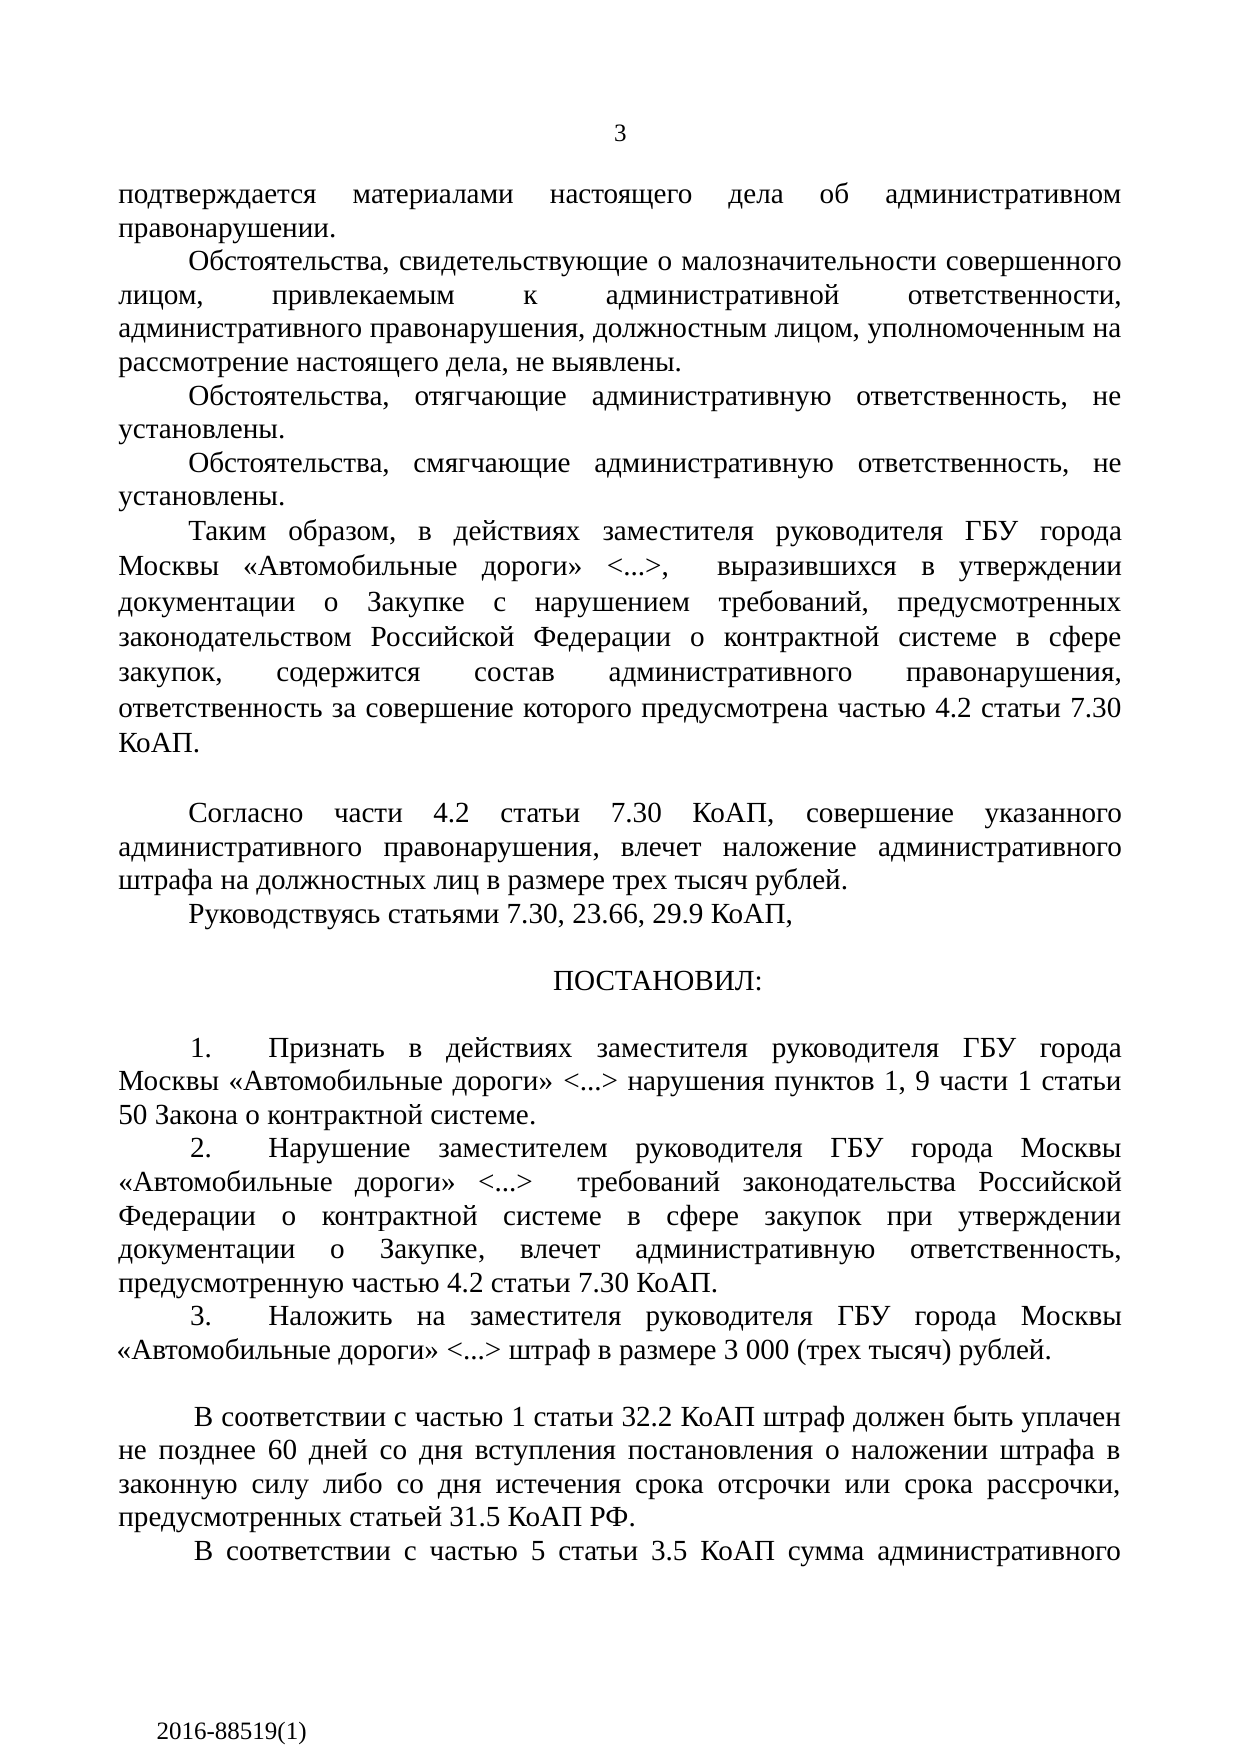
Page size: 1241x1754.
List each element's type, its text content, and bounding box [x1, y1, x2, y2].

text ПОСТАНОВИЛ: [118, 963, 1122, 996]
text Согласно части 4.2 статьи 7.30 КоАП, совершение указанного административного правонарушения, влечет наложение административного штрафа на должностных лиц в размере трех тысяч рублей. [118, 795, 1122, 896]
text Обстоятельства, свидетельствующие о малозначительности совершенного лицом, привлекаемым к административной ответственности, административного правонарушения, должностным лицом, уполномоченным на рассмотрение настоящего дела, не выявлены. [118, 243, 1122, 378]
text подтверждается материалами настоящего дела об административном правонарушении. [118, 176, 1122, 243]
text В соответствии с частью 1 статьи 32.2 КоАП штраф должен быть уплачен не позднее 60 дней со дня вступления постановления о наложении штрафа в законную силу либо со дня истечения срока отсрочки или срока рассрочки, предусмотренных статьей 31.5 КоАП РФ. [118, 1399, 1122, 1533]
text В соответствии с частью 5 статьи 3.5 КоАП сумма административного [118, 1533, 1122, 1567]
list Наложить на заместителя руководителя ГБУ города Москвы «Автомобильные дороги» <...> штраф в размере 3 000 (трех тысяч) рублей. [116, 1298, 1122, 1365]
text Обстоятельства, отягчающие административную ответственность, не установлены. [118, 378, 1122, 445]
list Признать в действиях заместителя руководителя ГБУ города Москвы «Автомобильные дороги» <...> нарушения пунктов 1, 9 части 1 статьи 50 Закона о контрактной системе. [118, 1030, 1122, 1131]
list Нарушение заместителем руководителя ГБУ города Москвы «Автомобильные дороги» <...> требований законодательства Российской Федерации о контрактной системе в сфере закупок при утверждении документации о Закупке, влечет административную ответственность, предусмотренную частью 4.2 статьи 7.30 КоАП. [118, 1131, 1122, 1298]
text Руководствуясь статьями 7.30, 23.66, 29.9 КоАП, [118, 896, 1122, 929]
text Обстоятельства, смягчающие административную ответственность, не установлены. [118, 445, 1122, 512]
text Таким образом, в действиях заместителя руководителя ГБУ города Москвы «Автомобильные дороги» <...>, выразившихся в утверждении документации о Закупке с нарушением требований, предусмотренных законодательством Российской Федерации о контрактной системе в сфере закупок, содержится состав административного правонарушения, ответственность за совершение которого предусмотрена частью 4.2 статьи 7.30 КоАП. [118, 512, 1122, 760]
